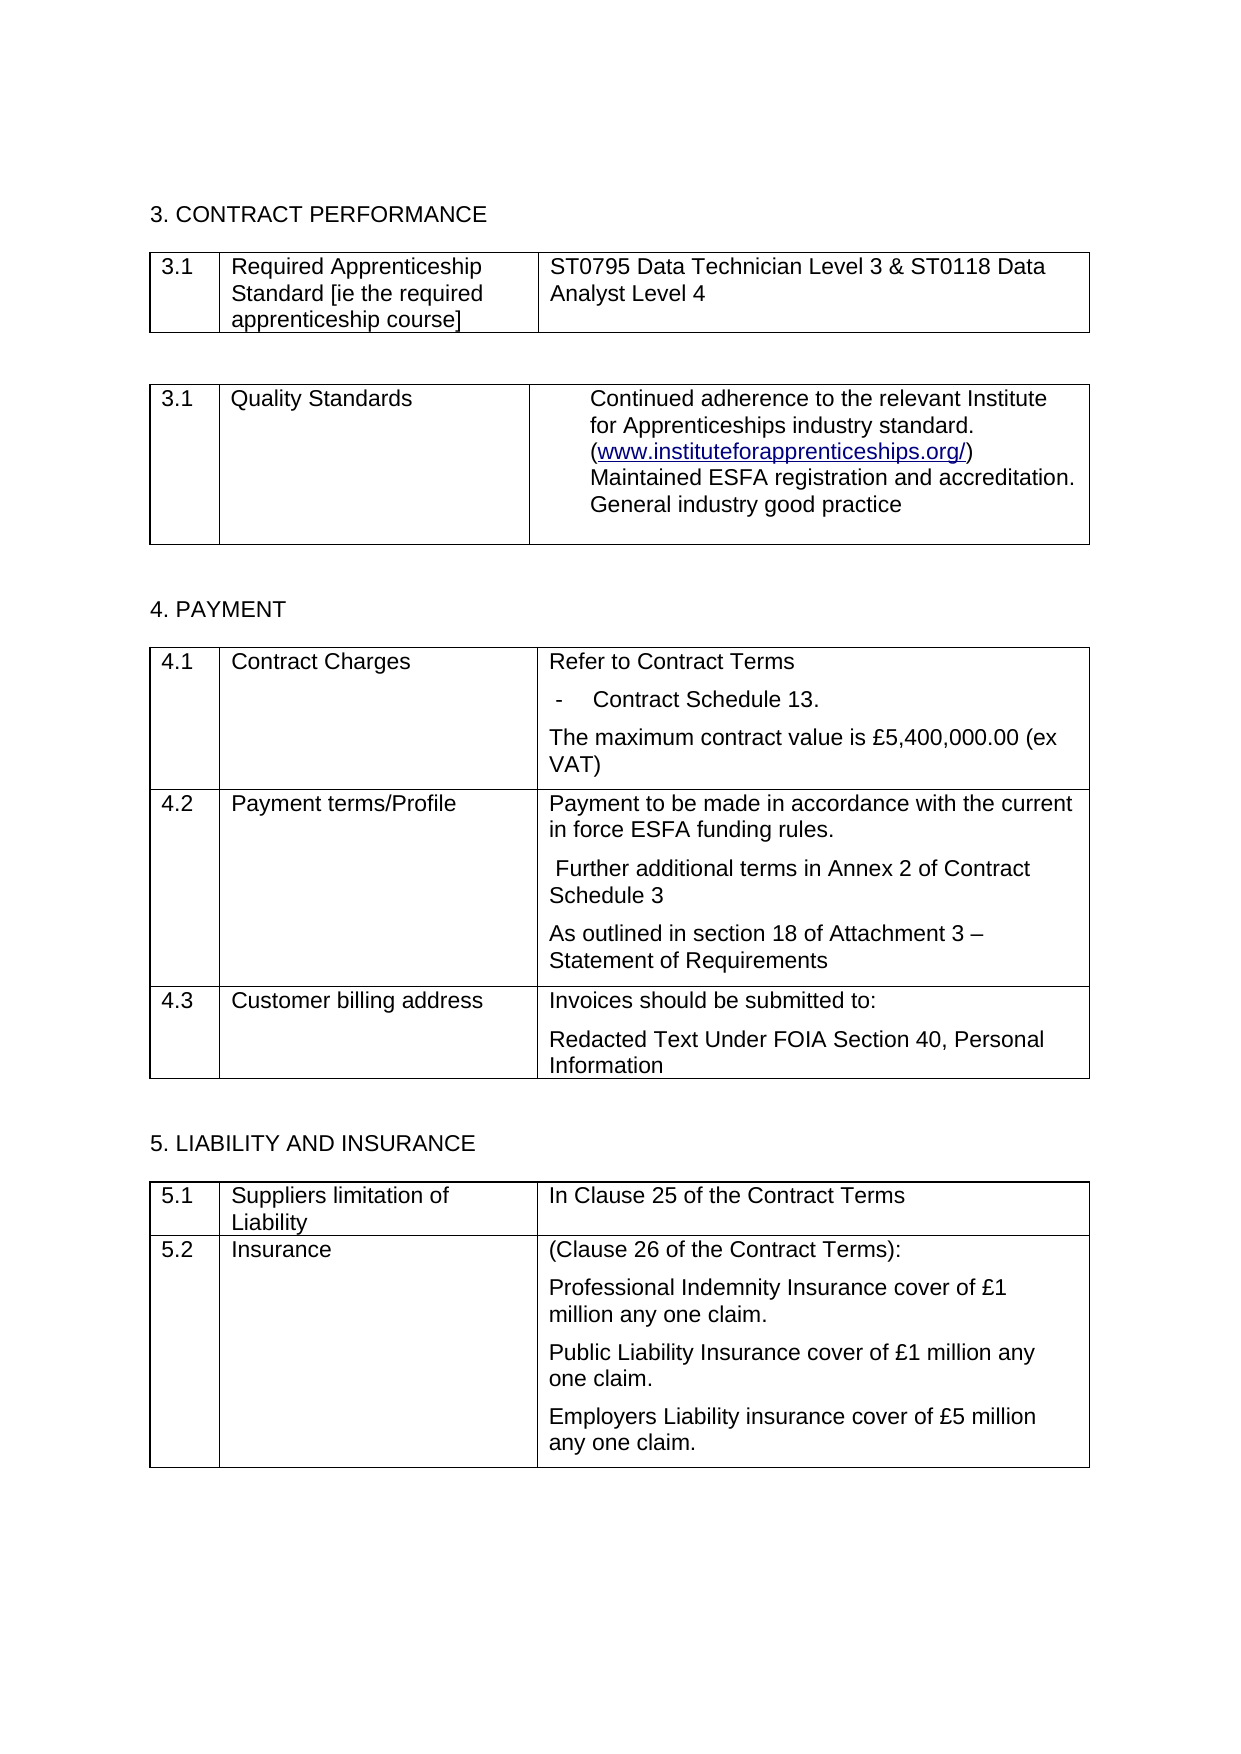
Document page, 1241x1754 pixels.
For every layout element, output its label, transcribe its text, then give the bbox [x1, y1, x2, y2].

text 3. CONTRACT PERFORMANCE [150, 201, 1090, 227]
text 4. PAYMENT [150, 596, 1090, 622]
table_header 3.1 [151, 385, 219, 543]
table_header 4.1 [151, 648, 219, 789]
table_header Suppliers limitation of Liability [220, 1183, 537, 1235]
table_cell (Clause 26 of the Contract Terms): Professional Indemnity Insurance cover of £1 million any one claim. Public Liability Insurance cover of £1 million any one claim. Employers Liability insurance cover of £5 million any one claim. [538, 1236, 1089, 1467]
table_cell Payment to be made in accordance with the current in force ESFA funding rules. Further additional terms in Annex 2 of Contract Schedule 3 As outlined in section 18 of Attachment 3 – Statement of Requirements [538, 790, 1089, 986]
table_header In Clause 25 of the Contract Terms [538, 1183, 1089, 1235]
table_cell 4.2 [151, 790, 219, 986]
table_header 5.1 [151, 1183, 219, 1235]
table_header Contract Charges [220, 648, 537, 789]
text 5. LIABILITY AND INSURANCE [150, 1130, 1090, 1157]
table_cell Payment terms/Profile [220, 790, 537, 986]
table_cell Customer billing address [220, 987, 537, 1078]
table_header Refer to Contract Terms Contract Schedule 13. The maximum contract value is £5,400,000.00 (ex VAT) [538, 648, 1089, 789]
table_header ST0795 Data Technician Level 3 & ST0118 Data Analyst Level 4 [539, 253, 1089, 332]
table_header Continued adherence to the relevant Institute for Apprenticeships industry standard. (www.instituteforapprenticeships.org/) Maintained ESFA registration and accreditation. General industry good practice [530, 385, 1089, 543]
table_cell 5.2 [151, 1236, 219, 1467]
table_cell 4.3 [151, 987, 219, 1078]
table_header 3.1 [151, 253, 219, 332]
table_cell Invoices should be submitted to: Redacted Text Under FOIA Section 40, Personal Information [538, 987, 1089, 1078]
table_header Quality Standards [220, 385, 529, 543]
table_cell Insurance [220, 1236, 537, 1467]
table_header Required Apprenticeship Standard [ie the required apprenticeship course] [220, 253, 538, 332]
